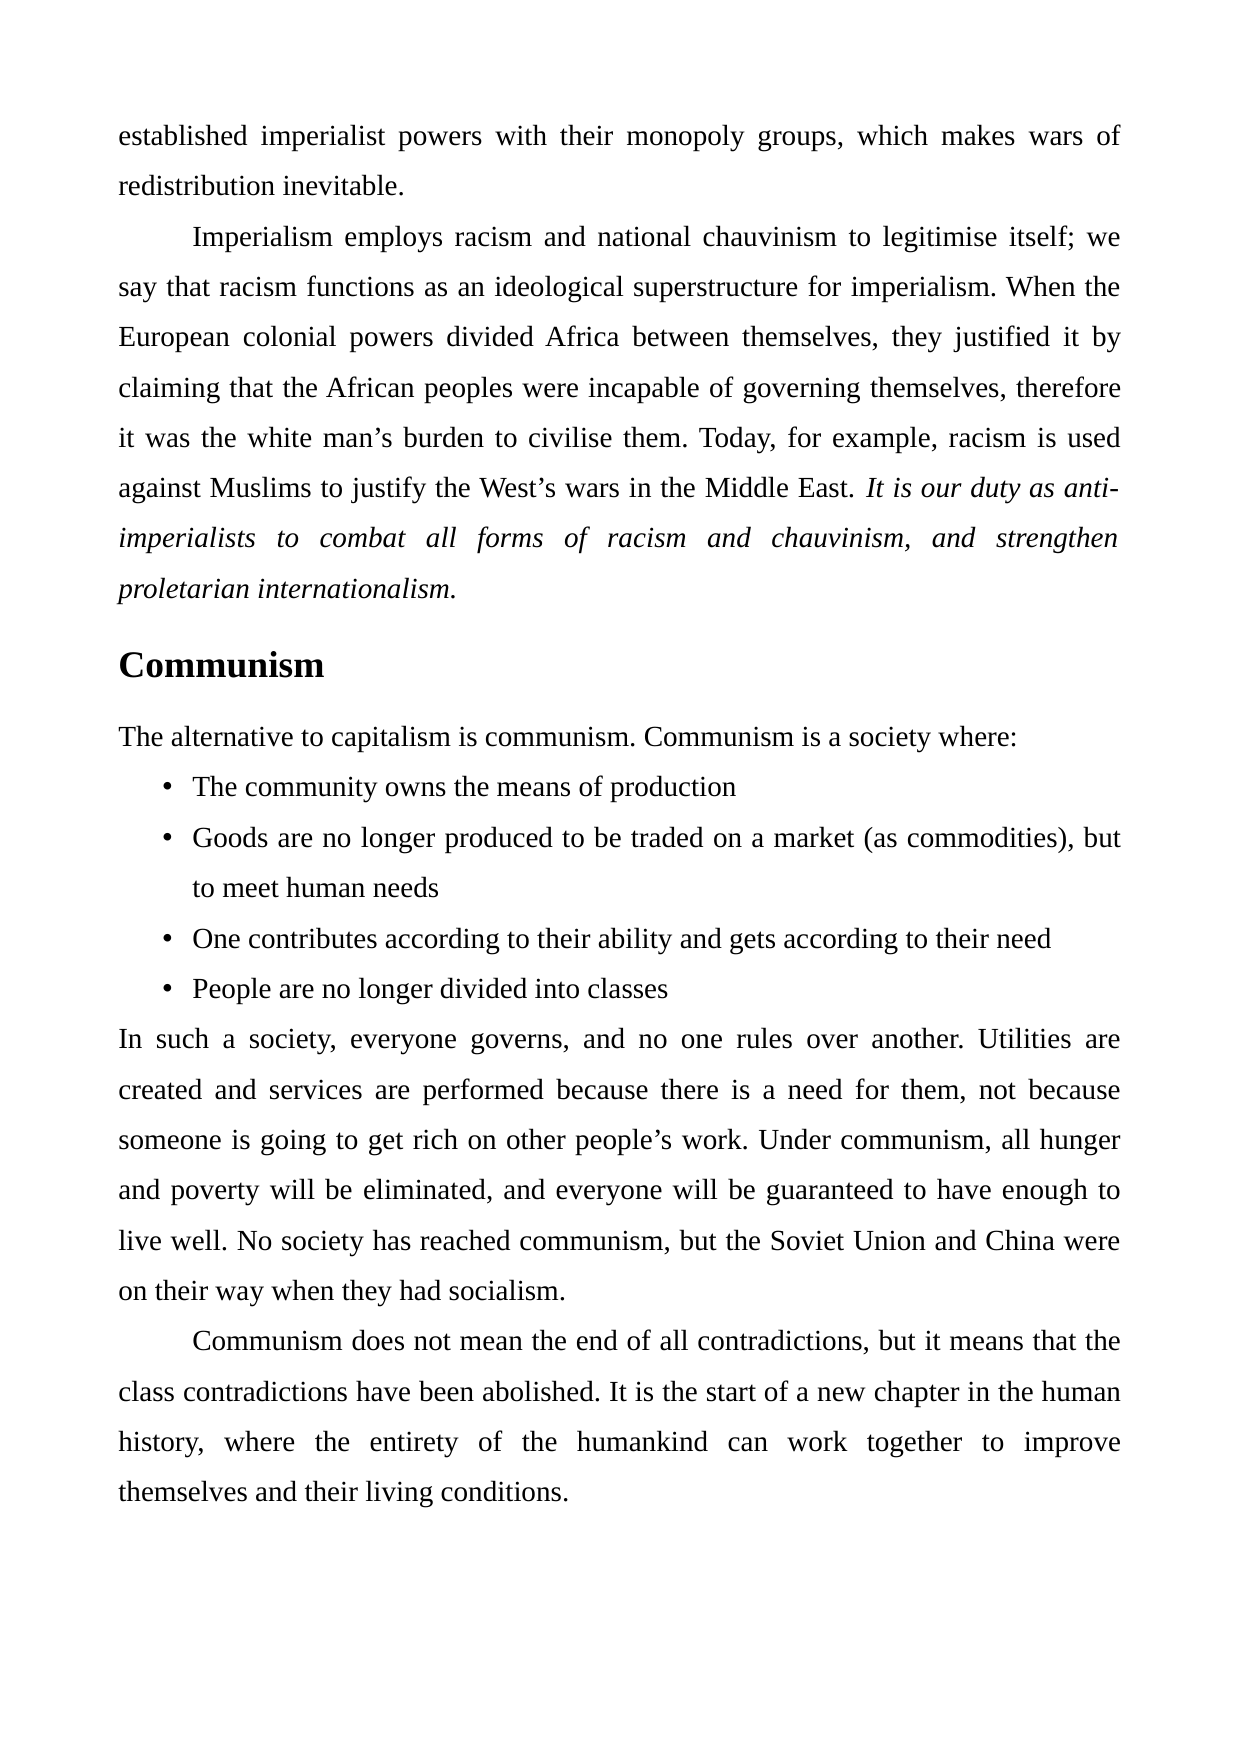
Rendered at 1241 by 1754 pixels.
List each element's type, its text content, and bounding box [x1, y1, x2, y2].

list The community owns the means of production [162, 769, 1122, 803]
text The alternative to capitalism is communism. Communism is a society where: [118, 719, 1122, 753]
list One contributes according to their ability and gets according to their need [162, 921, 1122, 954]
list People are no longer divided into classes [162, 971, 1122, 1005]
text In such a society, everyone governs, and no one rules over another. Utilities are created and services are performed because there is a need for them, not because someone is going to get rich on other people’s work. Under communism, all hunger and poverty will be eliminated, and everyone will be guaranteed to have enough to live well. No society has reached communism, but the Soviet Union and China were on their way when they had socialism. [118, 1022, 1122, 1307]
text established imperialist powers with their monopoly groups, which makes wars of redistribution inevitable. [118, 118, 1122, 202]
text Imperialism employs racism and national chauvinism to legitimise itself; we say that racism functions as an ideological superstructure for imperialism. When the European colonial powers divided Africa between themselves, they justified it by claiming that the African peoples were incapable of governing themselves, therefore it was the white man’s burden to civilise them. Today, for example, racism is used against Muslims to justify the West’s wars in the Middle East. It is our duty as anti-imperialists to combat all forms of racism and chauvinism, and strengthen proletarian internationalism. [118, 219, 1122, 604]
list Goods are no longer produced to be traded on a market (as commodities), but to meet human needs [162, 820, 1122, 904]
text Communism does not mean the end of all contradictions, but it means that the class contradictions have been abolished. It is the start of a new chapter in the human history, where the entirety of the humankind can work together to improve themselves and their living conditions. [118, 1323, 1122, 1508]
subtitle Communism [118, 642, 1122, 685]
